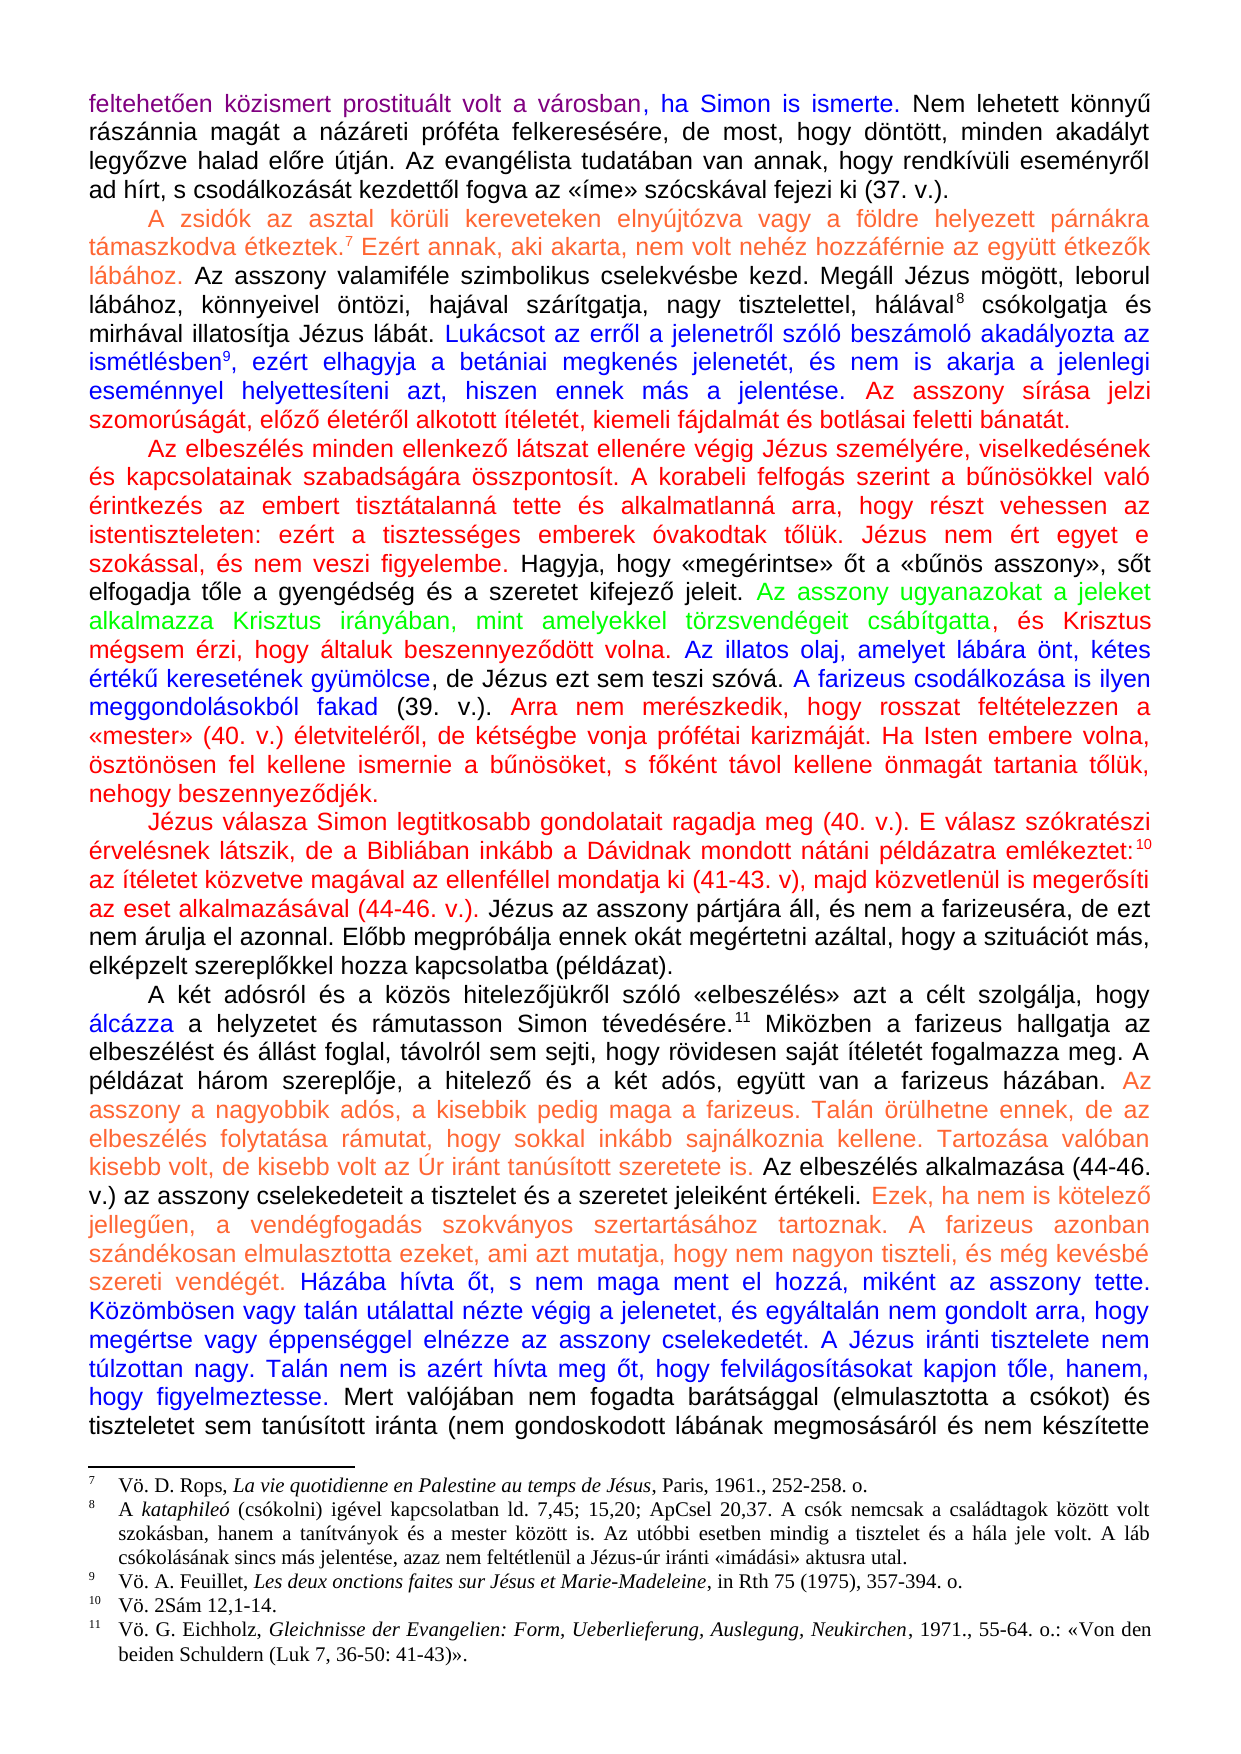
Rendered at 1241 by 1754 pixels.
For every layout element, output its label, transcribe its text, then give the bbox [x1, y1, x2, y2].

text A két adósról és a közös hitelezőjükről szóló «elbeszélés» azt a célt szolgálja, hogy álcázza a helyzetet és rámutasson Simon tévedésére. Miközben a farizeus hallgatja az elbeszélést és állást foglal, távolról sem sejti, hogy rövidesen saját ítéletét fogalmazza meg. A példázat három szereplője, a hitelező és a két adós, együtt van a farizeus házában. Az asszony a nagyobbik adós, a kisebbik pedig maga a farizeus. Talán örülhetne ennek, de az elbeszélés folytatása rámutat, hogy sokkal inkább sajnálkoznia kellene. Tartozása valóban kisebb volt, de kisebb volt az Úr iránt tanúsított szeretete is. Az elbeszélés alkalmazása (44-46. v.) az asszony cselekedeteit a tisztelet és a szeretet jeleiként értékeli. Ezek, ha nem is kötelező jellegűen, a vendégfogadás szokványos szertartásához tartoznak. A farizeus azonban szándékosan elmulasztotta ezeket, ami azt mutatja, hogy nem nagyon tiszteli, és még kevésbé szereti vendégét. Házába hívta őt, s nem maga ment el hozzá, miként az asszony tette. Közömbösen vagy talán utálattal nézte végig a jelenetet, és egyáltalán nem gondolt arra, hogy megértse vagy éppenséggel elnézze az asszony cselekedetét. A Jézus iránti tisztelete nem túlzottan nagy. Talán nem is azért hívta meg őt, hogy felvilágosításokat kapjon tőle, hanem, hogy figyelmeztesse. Mert valójában nem fogadta barátsággal (elmulasztotta a csókot) és tiszteletet sem tanúsított iránta (nem gondoskodott lábának megmosásáról és nem készítette [88, 980, 1152, 1440]
text feltehetően közismert prostituált volt a városban, ha Simon is ismerte. Nem lehetett könnyű rászánnia magát a názáreti próféta felkeresésére, de most, hogy döntött, minden akadályt legyőzve halad előre útján. Az evangélista tudatában van annak, hogy rendkívüli eseményről ad hírt, s csodálkozását kezdettől fogva az «íme» szócskával fejezi ki (37. v.). [88, 88, 1152, 203]
text Vö. G. Eichholz, Gleichnisse der Evangelien: Form, Ueberlieferung, Auslegung, Neukirchen, 1971., 55-64. o.: «Von den beiden Schuldern (Luk 7, 36-50: 41-43)». [88, 1617, 1152, 1665]
text Vö. D. Rops, La vie quotidienne en Palestine au temps de Jésus, Paris, 1961., 252-258. o. [88, 1473, 1152, 1497]
text A zsidók az asztal körüli kereveteken elnyújtózva vagy a földre helyezett párnákra támaszkodva étkeztek. Ezért annak, aki akarta, nem volt nehéz hozzáférnie az együtt étkezők lábához. Az asszony valamiféle szimbolikus cselekvésbe kezd. Megáll Jézus mögött, leborul lábához, könnyeivel öntözi, hajával szárítgatja, nagy tisztelettel, hálával csókolgatja és mirhával illatosítja Jézus lábát. Lukácsot az erről a jelenetről szóló beszámoló akadályozta az ismétlésben, ezért elhagyja a betániai megkenés jelenetét, és nem is akarja a jelenlegi eseménnyel helyettesíteni azt, hiszen ennek más a jelentése. Az asszony sírása jelzi szomorúságát, előző életéről alkotott ítéletét, kiemeli fájdalmát és botlásai feletti bánatát. [88, 203, 1152, 433]
text Jézus válasza Simon legtitkosabb gondolatait ragadja meg (40. v.). E válasz szókratészi érvelésnek látszik, de a Bibliában inkább a Dávidnak mondott nátáni példázatra emlékeztet: az ítéletet közvetve magával az ellenféllel mondatja ki (41-43. v), majd közvetlenül is megerősíti az eset alkalmazásával (44-46. v.). Jézus az asszony pártjára áll, és nem a farizeuséra, de ezt nem árulja el azonnal. Előbb megpróbálja ennek okát megértetni azáltal, hogy a szituációt más, elképzelt szereplőkkel hozza kapcsolatba (példázat). [88, 807, 1152, 980]
text Vö. 2Sám 12,1-14. [88, 1593, 1152, 1617]
text A kataphileó (csókolni) igével kapcsolatban ld. 7,45; 15,20; ApCsel 20,37. A csók nemcsak a családtagok között volt szokásban, hanem a tanítványok és a mester között is. Az utóbbi esetben mindig a tisztelet és a hála jele volt. A láb csókolásának sincs más jelentése, azaz nem feltétlenül a Jézus-úr iránti «imádási» aktusra utal. [88, 1497, 1152, 1569]
text Vö. A. Feuillet, Les deux onctions faites sur Jésus et Marie-Madeleine, in Rth 75 (1975), 357-394. o. [88, 1569, 1152, 1593]
text Az elbeszélés minden ellenkező látszat ellenére végig Jézus személyére, viselkedésének és kapcsolatainak szabadságára összpontosít. A korabeli felfogás szerint a bűnösökkel való érintkezés az embert tisztátalanná tette és alkalmatlanná arra, hogy részt vehessen az istentiszteleten: ezért a tisztességes emberek óvakodtak tőlük. Jézus nem ért egyet e szokással, és nem veszi figyelembe. Hagyja, hogy «megérintse» őt a «bűnös asszony», sőt elfogadja tőle a gyengédség és a szeretet kifejező jeleit. Az asszony ugyanazokat a jeleket alkalmazza Krisztus irányában, mint amelyekkel törzsvendégeit csábítgatta, és Krisztus mégsem érzi, hogy általuk beszennyeződött volna. Az illatos olaj, amelyet lábára önt, kétes értékű keresetének gyümölcse, de Jézus ezt sem teszi szóvá. A farizeus csodálkozása is ilyen meggondolásokból fakad (39. v.). Arra nem merészkedik, hogy rosszat feltételezzen a «mester» (40. v.) életviteléről, de kétségbe vonja prófétai karizmáját. Ha Isten embere volna, ösztönösen fel kellene ismernie a bűnösöket, s főként távol kellene önmagát tartania tőlük, nehogy beszennyeződjék. [88, 433, 1152, 807]
